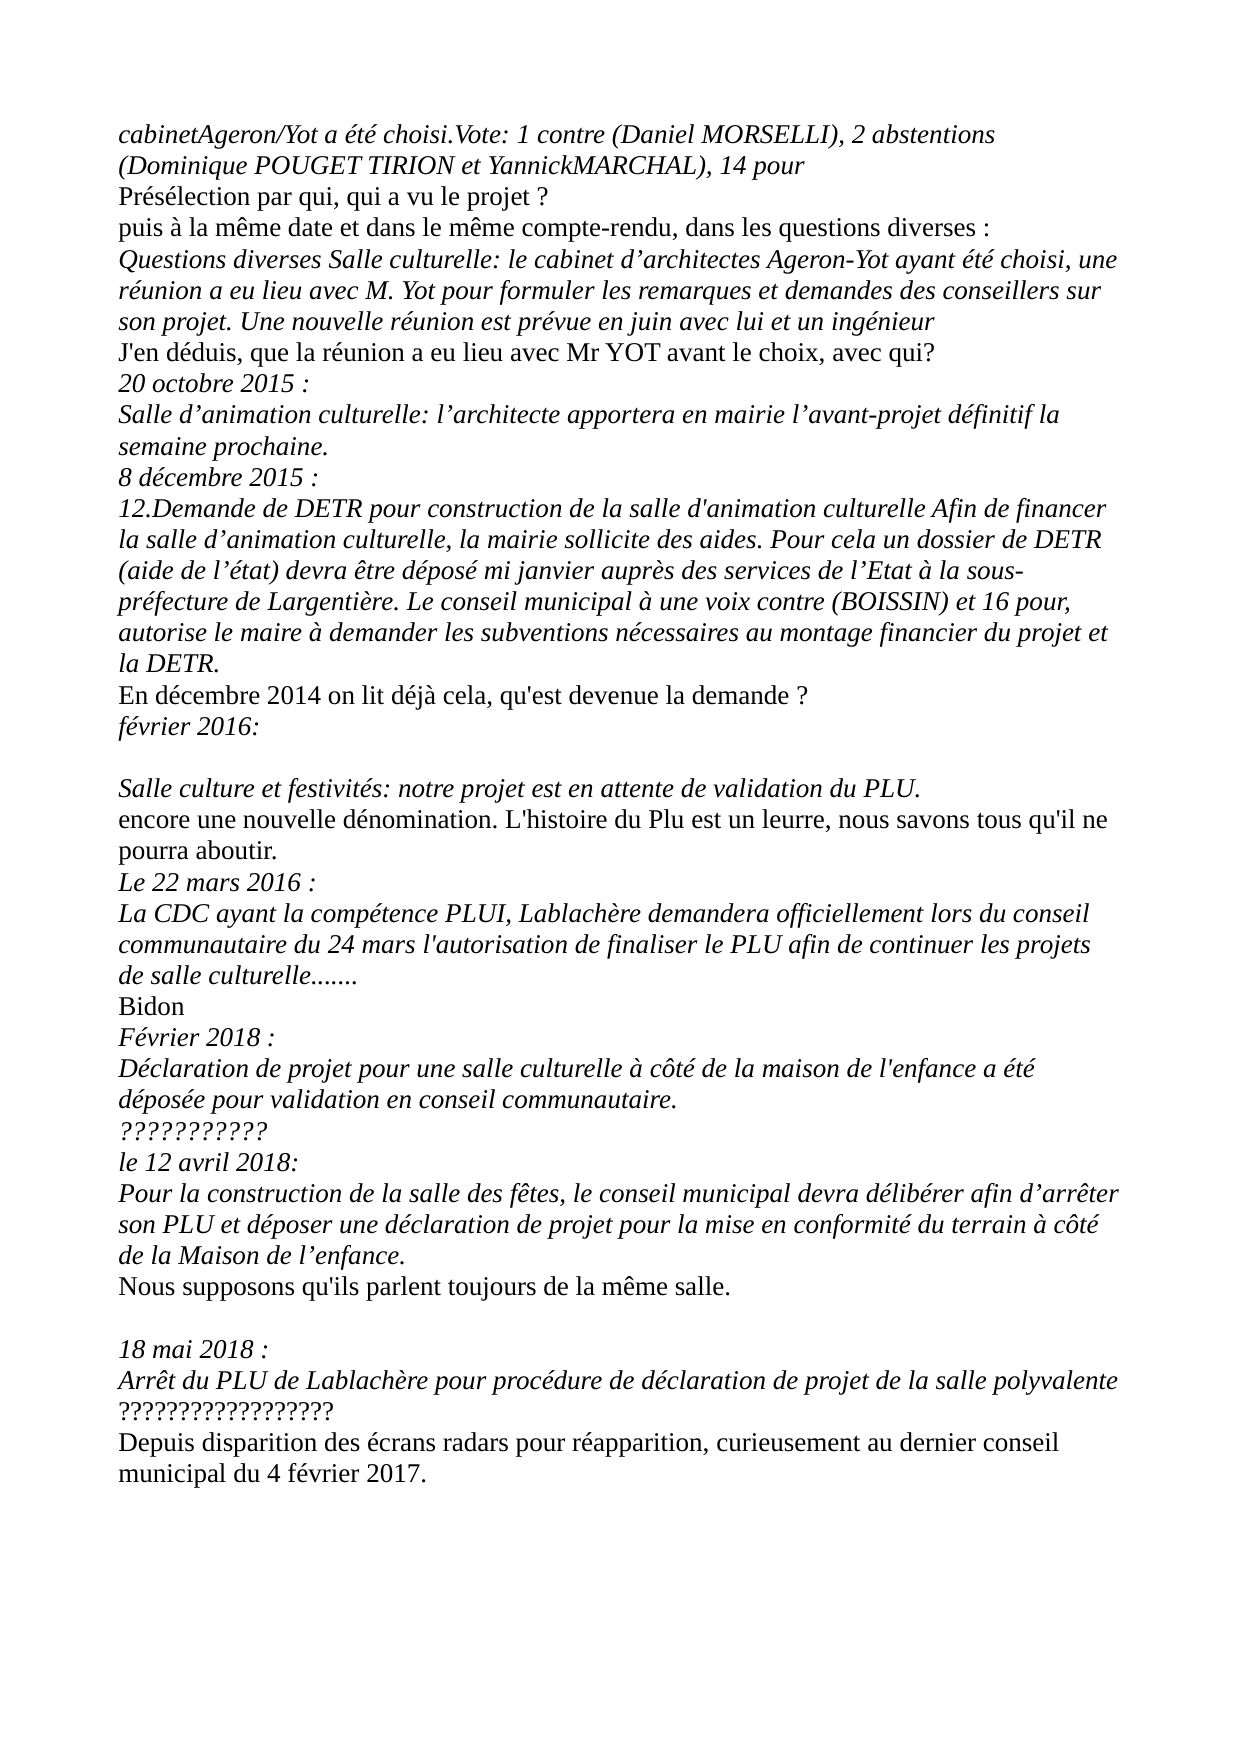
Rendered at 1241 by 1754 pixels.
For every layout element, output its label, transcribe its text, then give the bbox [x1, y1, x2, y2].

text Présélection par qui, qui a vu le projet ? [118, 180, 1122, 212]
text ?????????????????? [118, 1395, 1122, 1426]
text J'en déduis, que la réunion a eu lieu avec Mr YOT avant le choix, avec qui? [118, 336, 1122, 367]
text Salle culture et festivités: notre projet est en attente de validation du PLU. [118, 772, 1122, 803]
text puis à la même date et dans le même compte-rendu, dans les questions diverses : [118, 212, 1122, 243]
text le 12 avril 2018: [118, 1146, 1122, 1177]
text Février 2018 : [118, 1021, 1122, 1052]
text encore une nouvelle dénomination. L'histoire du Plu est un leurre, nous savons tous qu'il ne pourra aboutir. [118, 803, 1122, 866]
text Déclaration de projet pour une salle culturelle à côté de la maison de l'enfance a été déposée pour validation en conseil communautaire. [118, 1052, 1122, 1115]
text Pour la construction de la salle des fêtes, le conseil municipal devra délibérer afin d’arrêter son PLU et déposer une déclaration de projet pour la mise en conformité du terrain à côté de la Maison de l’enfance. [118, 1177, 1122, 1271]
text 12.Demande de DETR pour construction de la salle d'animation culturelle Afin de financer la salle d’animation culturelle, la mairie sollicite des aides. Pour cela un dossier de DETR (aide de l’état) devra être déposé mi janvier auprès des services de l’Etat à la sous-préfecture de Largentière. Le conseil municipal à une voix contre (BOISSIN) et 16 pour, autorise le maire à demander les subventions nécessaires au montage financier du projet et la DETR. [118, 492, 1122, 679]
text Depuis disparition des écrans radars pour réapparition, curieusement au dernier conseil municipal du 4 février 2017. [118, 1426, 1122, 1488]
text Salle d’animation culturelle: l’architecte apportera en mairie l’avant-projet définitif la semaine prochaine. [118, 398, 1122, 461]
text Nous supposons qu'ils parlent toujours de la même salle. [118, 1271, 1122, 1302]
text ??????????? [118, 1115, 1122, 1146]
text février 2016: [118, 710, 1122, 741]
text Le 22 mars 2016 : [118, 866, 1122, 897]
text 18 mai 2018 : [118, 1333, 1122, 1364]
text La CDC ayant la compétence PLUI, Lablachère demandera officiellement lors du conseil communautaire du 24 mars l'autorisation de finaliser le PLU afin de continuer les projets de salle culturelle....... [118, 897, 1122, 990]
text 20 octobre 2015 : [118, 367, 1122, 398]
text En décembre 2014 on lit déjà cela, qu'est devenue la demande ? [118, 679, 1122, 710]
text cabinetAgeron/Yot a été choisi.Vote: 1 contre (Daniel MORSELLI), 2 abstentions (Dominique POUGET TIRION et YannickMARCHAL), 14 pour [118, 118, 1122, 180]
text Arrêt du PLU de Lablachère pour procédure de déclaration de projet de la salle polyvalente [118, 1364, 1122, 1395]
text Bidon [118, 990, 1122, 1021]
text 8 décembre 2015 : [118, 461, 1122, 492]
text Questions diverses Salle culturelle: le cabinet d’architectes Ageron-Yot ayant été choisi, une réunion a eu lieu avec M. Yot pour formuler les remarques et demandes des conseillers sur son projet. Une nouvelle réunion est prévue en juin avec lui et un ingénieur [118, 243, 1122, 336]
